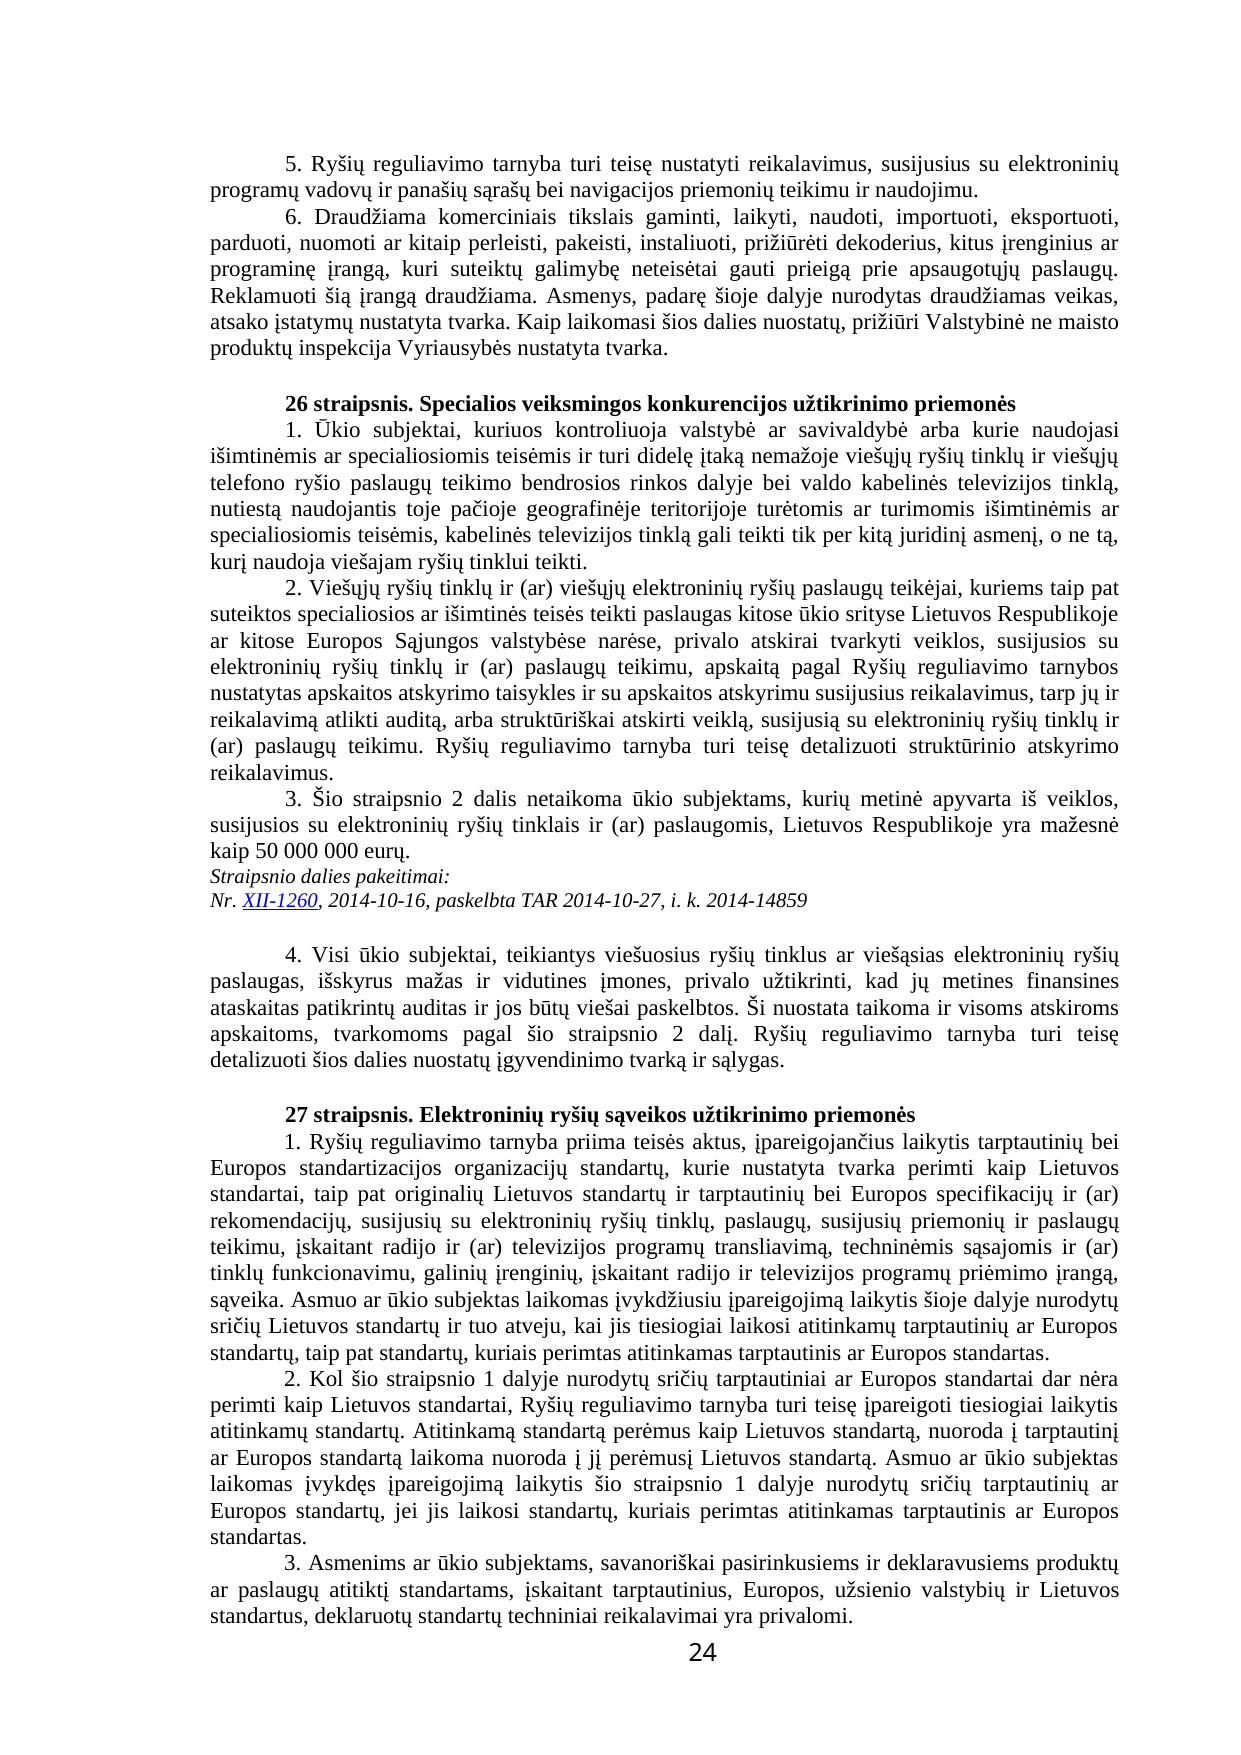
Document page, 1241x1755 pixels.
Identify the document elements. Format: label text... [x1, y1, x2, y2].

text 2. Viešųjų ryšių tinklų ir (ar) viešųjų elektroninių ryšių paslaugų teikėjai, kuriems taip pat suteiktos specialiosios ar išimtinės teisės teikti paslaugas kitose ūkio srityse Lietuvos Respublikoje ar kitose Europos Sąjungos valstybėse narėse, privalo atskirai tvarkyti veiklos, susijusios su elektroninių ryšių tinklų ir (ar) paslaugų teikimu, apskaitą pagal Ryšių reguliavimo tarnybos nustatytas apskaitos atskyrimo taisykles ir su apskaitos atskyrimu susijusius reikalavimus, tarp jų ir reikalavimą atlikti auditą, arba struktūriškai atskirti veiklą, susijusią su elektroninių ryšių tinklų ir (ar) paslaugų teikimu. Ryšių reguliavimo tarnyba turi teisę detalizuoti struktūrinio atskyrimo reikalavimus. [210, 574, 1120, 785]
text 1. Ūkio subjektai, kuriuos kontroliuoja valstybė ar savivaldybė arba kurie naudojasi išimtinėmis ar specialiosiomis teisėmis ir turi didelę įtaką nemažoje viešųjų ryšių tinklų ir viešųjų telefono ryšio paslaugų teikimo bendrosios rinkos dalyje bei valdo kabelinės televizijos tinklą, nutiestą naudojantis toje pačioje geografinėje teritorijoje turėtomis ar turimomis išimtinėmis ar specialiosiomis teisėmis, kabelinės televizijos tinklą gali teikti tik per kitą juridinį asmenį, o ne tą, kurį naudoja viešajam ryšių tinklui teikti. [210, 416, 1120, 574]
text 6. Draudžiama komerciniais tikslais gaminti, laikyti, naudoti, importuoti, eksportuoti, parduoti, nuomoti ar kitaip perleisti, pakeisti, instaliuoti, prižiūrėti dekoderius, kitus įrenginius ar programinę įrangą, kuri suteiktų galimybę neteisėtai gauti prieigą prie apsaugotųjų paslaugų. Reklamuoti šią įrangą draudžiama. Asmenys, padarę šioje dalyje nurodytas draudžiamas veikas, atsako įstatymų nustatyta tvarka. Kaip laikomasi šios dalies nuostatų, prižiūri Valstybinė ne maisto produktų inspekcija Vyriausybės nustatyta tvarka. [210, 203, 1120, 361]
text 1. Ryšių reguliavimo tarnyba priima teisės aktus, įpareigojančius laikytis tarptautinių bei Europos standartizacijos organizacijų standartų, kurie nustatyta tvarka perimti kaip Lietuvos standartai, taip pat originalių Lietuvos standartų ir tarptautinių bei Europos specifikacijų ir (ar) rekomendacijų, susijusių su elektroninių ryšių tinklų, paslaugų, susijusių priemonių ir paslaugų teikimu, įskaitant radijo ir (ar) televizijos programų transliavimą, techninėmis sąsajomis ir (ar) tinklų funkcionavimu, galinių įrenginių, įskaitant radijo ir televizijos programų priėmimo įrangą, sąveika. Asmuo ar ūkio subjektas laikomas įvykdžiusiu įpareigojimą laikytis šioje dalyje nurodytų sričių Lietuvos standartų ir tuo atveju, kai jis tiesiogiai laikosi atitinkamų tarptautinių ar Europos standartų, taip pat standartų, kuriais perimtas atitinkamas tarptautinis ar Europos standartas. [210, 1128, 1120, 1365]
text 2. Kol šio straipsnio 1 dalyje nurodytų sričių tarptautiniai ar Europos standartai dar nėra perimti kaip Lietuvos standartai, Ryšių reguliavimo tarnyba turi teisę įpareigoti tiesiogiai laikytis atitinkamų standartų. Atitinkamą standartą perėmus kaip Lietuvos standartą, nuoroda į tarptautinį ar Europos standartą laikoma nuoroda į jį perėmusį Lietuvos standartą. Asmuo ar ūkio subjektas laikomas įvykdęs įpareigojimą laikytis šio straipsnio 1 dalyje nurodytų sričių tarptautinių ar Europos standartų, jei jis laikosi standartų, kuriais perimtas atitinkamas tarptautinis ar Europos standartas. [210, 1365, 1120, 1549]
text Straipsnio dalies pakeitimai: [210, 864, 1120, 888]
text 27 straipsnis. Elektroninių ryšių sąveikos užtikrinimo priemonės [285, 1101, 1120, 1128]
text 4. Visi ūkio subjektai, teikiantys viešuosius ryšių tinklus ar viešąsias elektroninių ryšių paslaugas, išskyrus mažas ir vidutines įmones, privalo užtikrinti, kad jų metines finansines ataskaitas patikrintų auditas ir jos būtų viešai paskelbtos. Ši nuostata taikoma ir visoms atskiroms apskaitoms, tvarkomoms pagal šio straipsnio 2 dalį. Ryšių reguliavimo tarnyba turi teisę detalizuoti šios dalies nuostatų įgyvendinimo tvarką ir sąlygas. [210, 941, 1120, 1073]
text 3. Asmenims ar ūkio subjektams, savanoriškai pasirinkusiems ir deklaravusiems produktų ar paslaugų atitiktį standartams, įskaitant tarptautinius, Europos, užsienio valstybių ir Lietuvos standartus, deklaruotų standartų techniniai reikalavimai yra privalomi. [210, 1549, 1120, 1628]
text 3. Šio straipsnio 2 dalis netaikoma ūkio subjektams, kurių metinė apyvarta iš veiklos, susijusios su elektroninių ryšių tinklais ir (ar) paslaugomis, Lietuvos Respublikoje yra mažesnė kaip 50 000 000 eurų. [210, 785, 1120, 864]
text 26 straipsnis. Specialios veiksmingos konkurencijos užtikrinimo priemonės [210, 389, 1120, 416]
text 5. Ryšių reguliavimo tarnyba turi teisę nustatyti reikalavimus, susijusius su elektroninių programų vadovų ir panašių sąrašų bei navigacijos priemonių teikimu ir naudojimu. [210, 150, 1120, 203]
text Nr. XII-1260, 2014-10-16, paskelbta TAR 2014-10-27, i. k. 2014-14859 [210, 888, 1120, 912]
